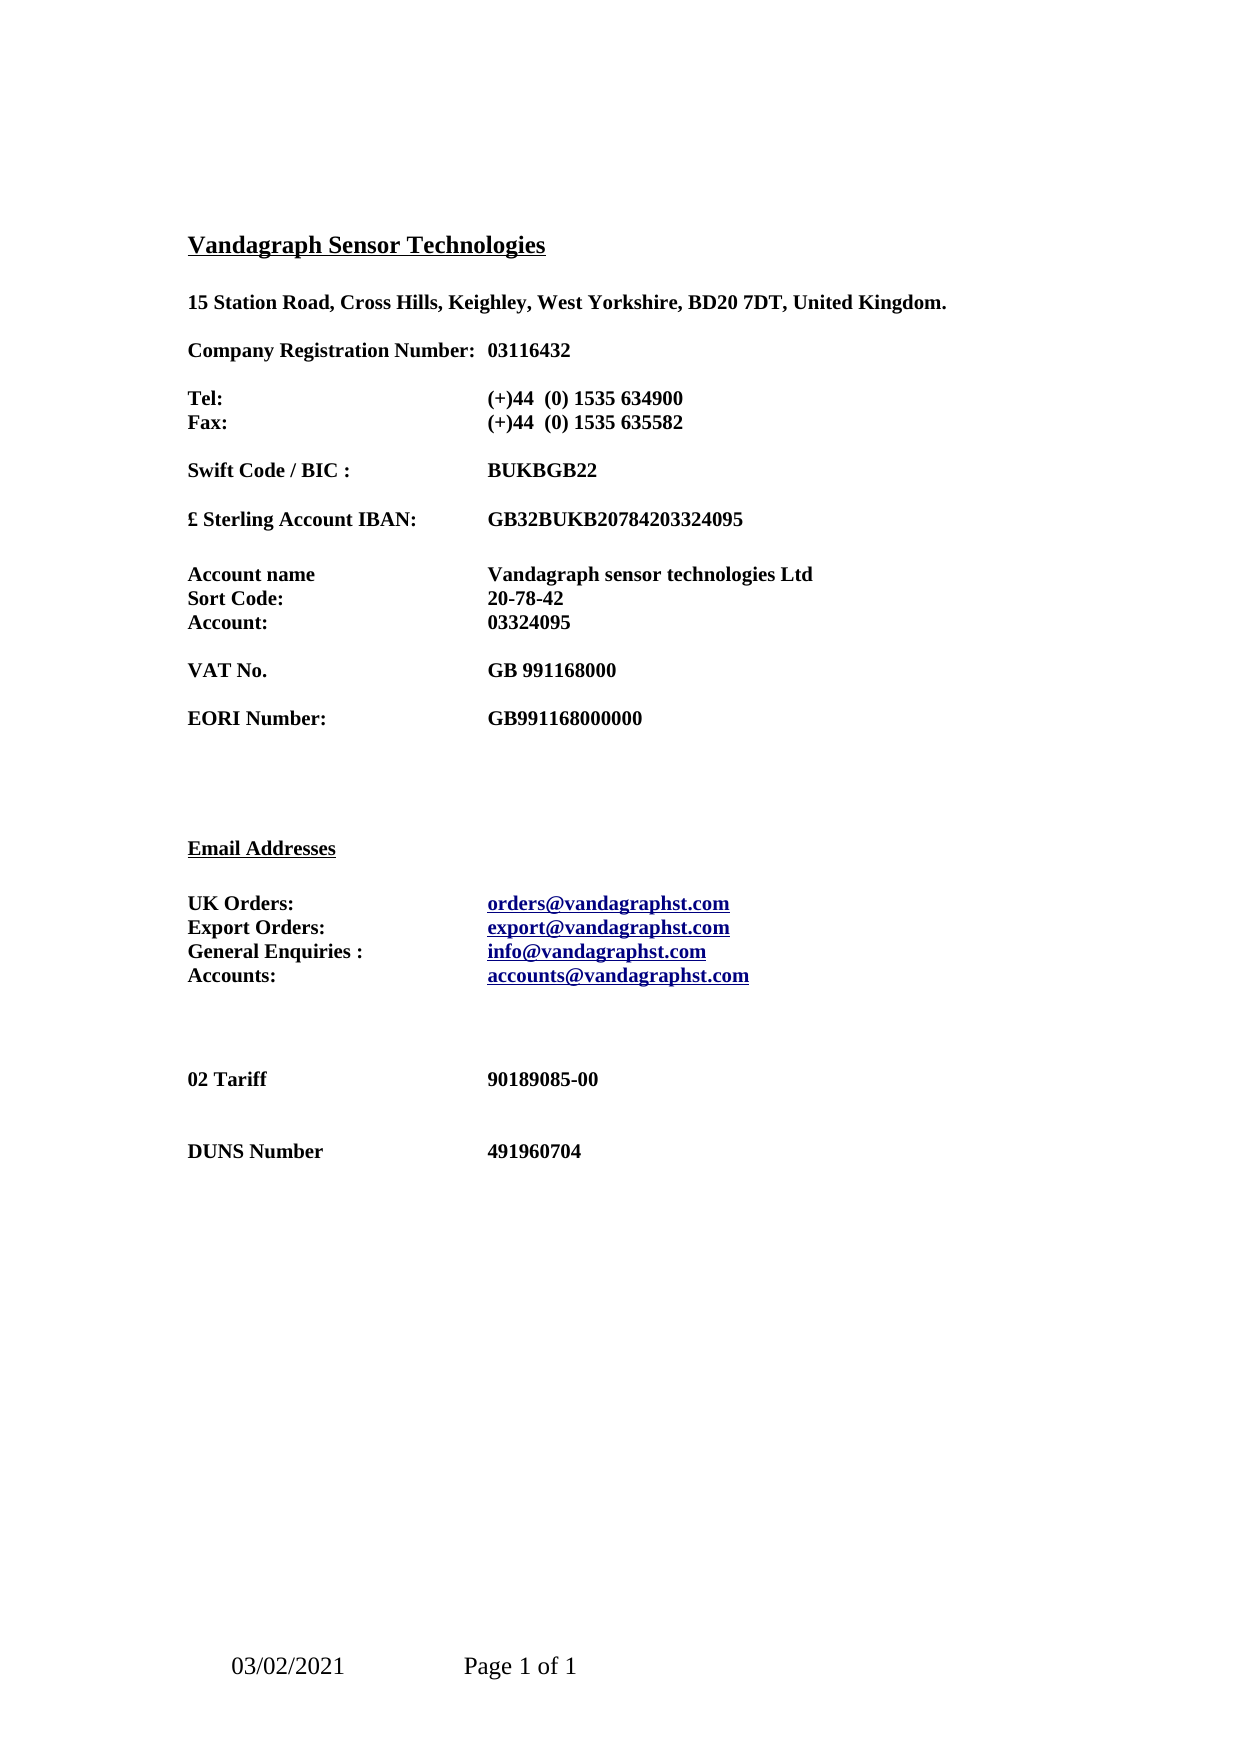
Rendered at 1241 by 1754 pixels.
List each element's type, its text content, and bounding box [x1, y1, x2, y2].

text Email Addresses [187, 836, 1053, 860]
text 15 Station Road, Cross Hills, Keighley, West Yorkshire, BD20 7DT, United Kingdom. [187, 290, 1053, 314]
text £ Sterling Account IBAN: GB32BUKB20784203324095 [187, 506, 1053, 531]
text 02 Tariff 90189085-00 [187, 1067, 1053, 1091]
text General Enquiries : info@vandagraphst.com [187, 939, 1053, 963]
text Account name Vandagraph sensor technologies Ltd [187, 562, 1053, 586]
text Accounts: accounts@vandagraphst.com [187, 963, 1053, 987]
text EORI Number: GB991168000000 [187, 706, 1053, 730]
text Vandagraph Sensor Technologies [187, 230, 1053, 259]
text Sort Code: 20-78-42 [187, 586, 1053, 610]
text Tel: (+)44 (0) 1535 634900 [187, 386, 1053, 410]
text Fax: (+)44 (0) 1535 635582 [187, 410, 1053, 434]
text DUNS Number 491960704 [187, 1139, 1053, 1163]
text Company Registration Number: 03116432 [187, 338, 1053, 362]
text Export Orders: export@vandagraphst.com [187, 915, 1053, 939]
text VAT No. GB 991168000 [187, 658, 1053, 682]
text Account: 03324095 [187, 610, 1053, 634]
text UK Orders: orders@vandagraphst.com [187, 891, 1053, 915]
text Swift Code / BIC : BUKBGB22 [187, 458, 1053, 482]
